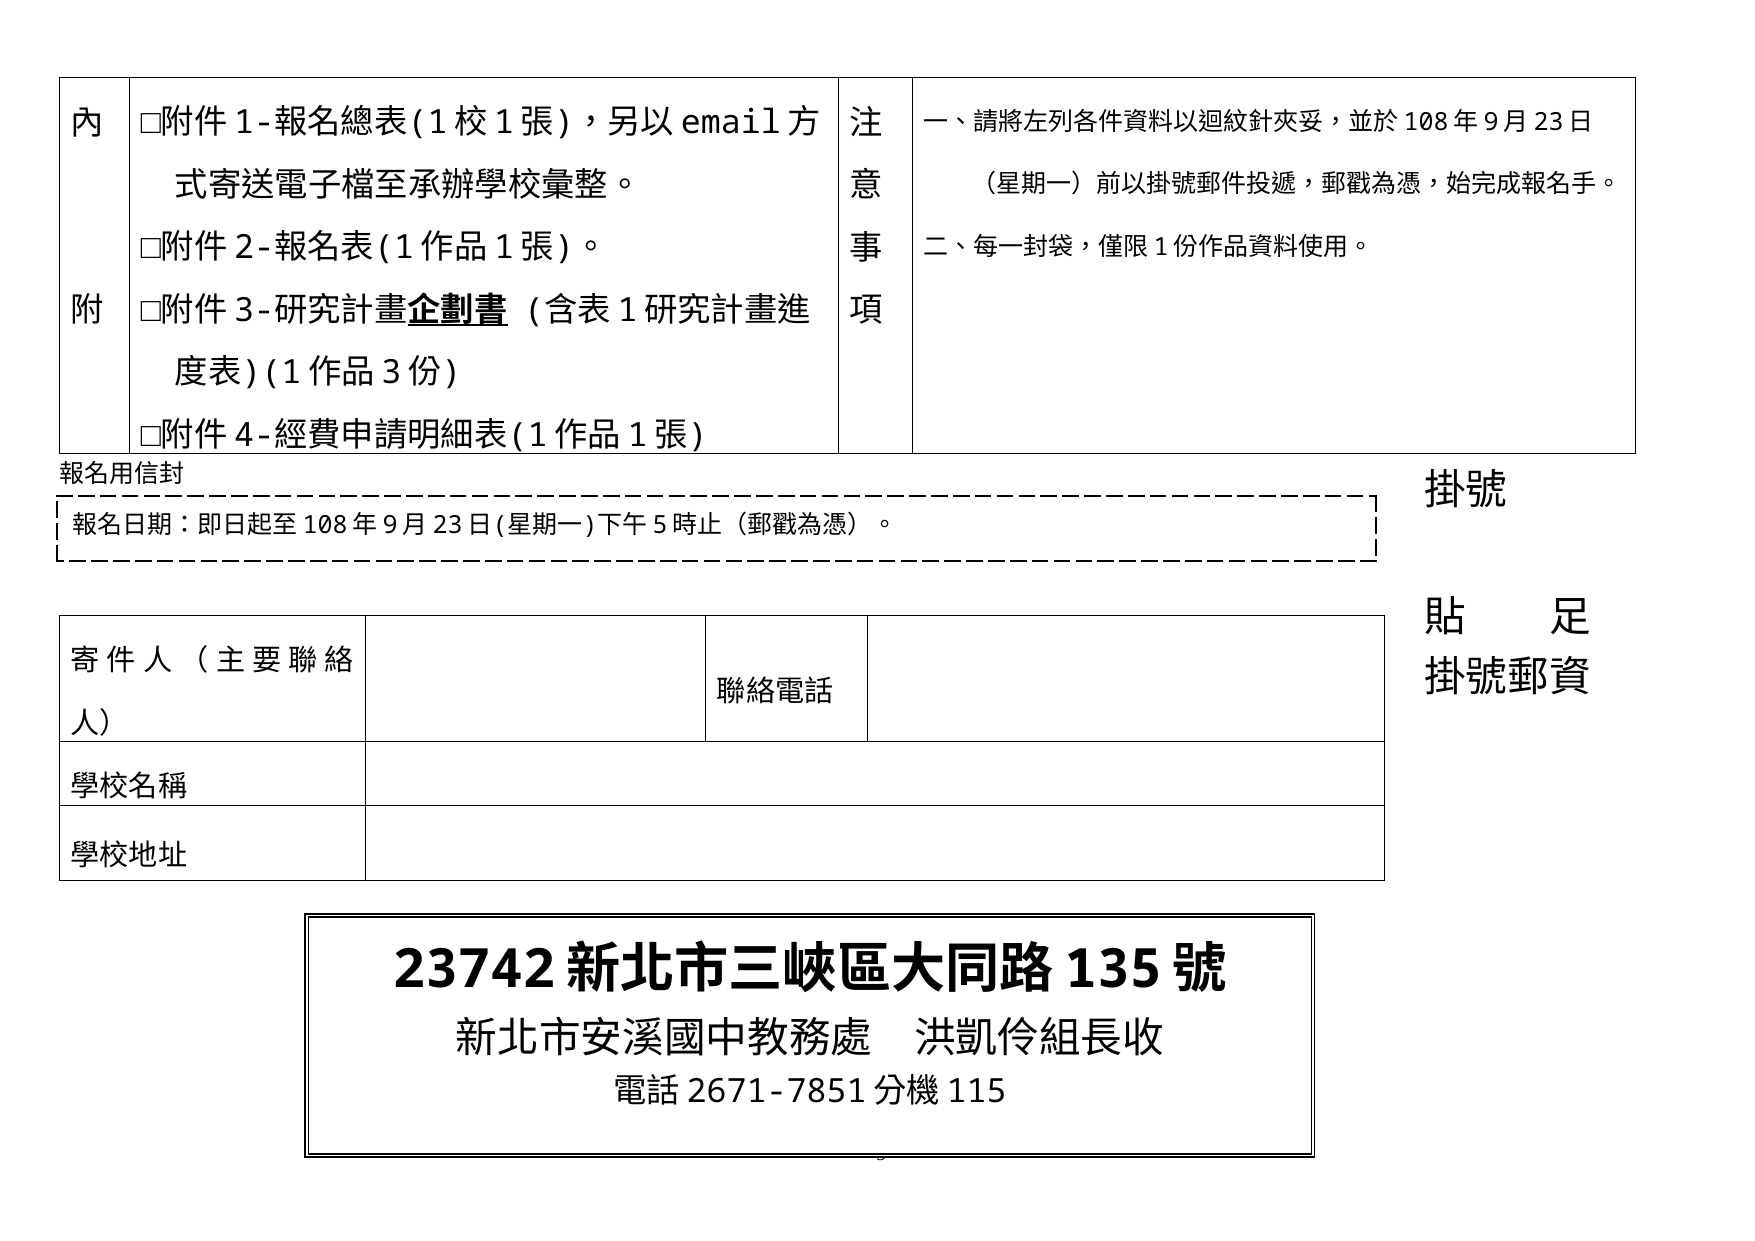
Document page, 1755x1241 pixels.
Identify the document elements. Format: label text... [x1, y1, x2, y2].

table_header 內 附 [60, 78, 129, 453]
table_header [868, 616, 1384, 741]
text 報名日期：即日起至108年9月23日(星期一)下午5時止（郵戳為憑）。 [72, 504, 1360, 541]
text 電話2671-7851分機115 [324, 1064, 1296, 1112]
table_header 聯絡電話 [706, 616, 867, 741]
text 報名用信封 [59, 454, 1695, 490]
table_cell [366, 806, 1384, 879]
table_header 寄件人（主要聯絡人） [60, 616, 365, 741]
table_header 注意事項 [839, 78, 912, 453]
table_cell [366, 742, 1384, 805]
table_header 一、請將左列各件資料以迴紋針夾妥，並於108年9月23日（星期一）前以掛號郵件投遞，郵戳為憑，始完成報名手。 二、每一封袋，僅限1份作品資料使用。 [913, 78, 1635, 453]
table_header [366, 616, 705, 741]
table_cell 學校地址 [60, 806, 365, 879]
table_cell 學校名稱 [60, 742, 365, 805]
text 23742新北市三峽區大同路135號 [324, 925, 1296, 1004]
text 新北市安溪國中教務處 洪凱伶組長收 [324, 1004, 1296, 1064]
table_header □附件1-報名總表(1校1張)，另以email方式寄送電子檔至承辦學校彙整。 □附件2-報名表(1作品1張)。 □附件3-研究計畫企劃書 (含表1研究計畫進度表)(1作品3份) □附件4-經費申請明細表(1作品1張) [130, 78, 838, 453]
